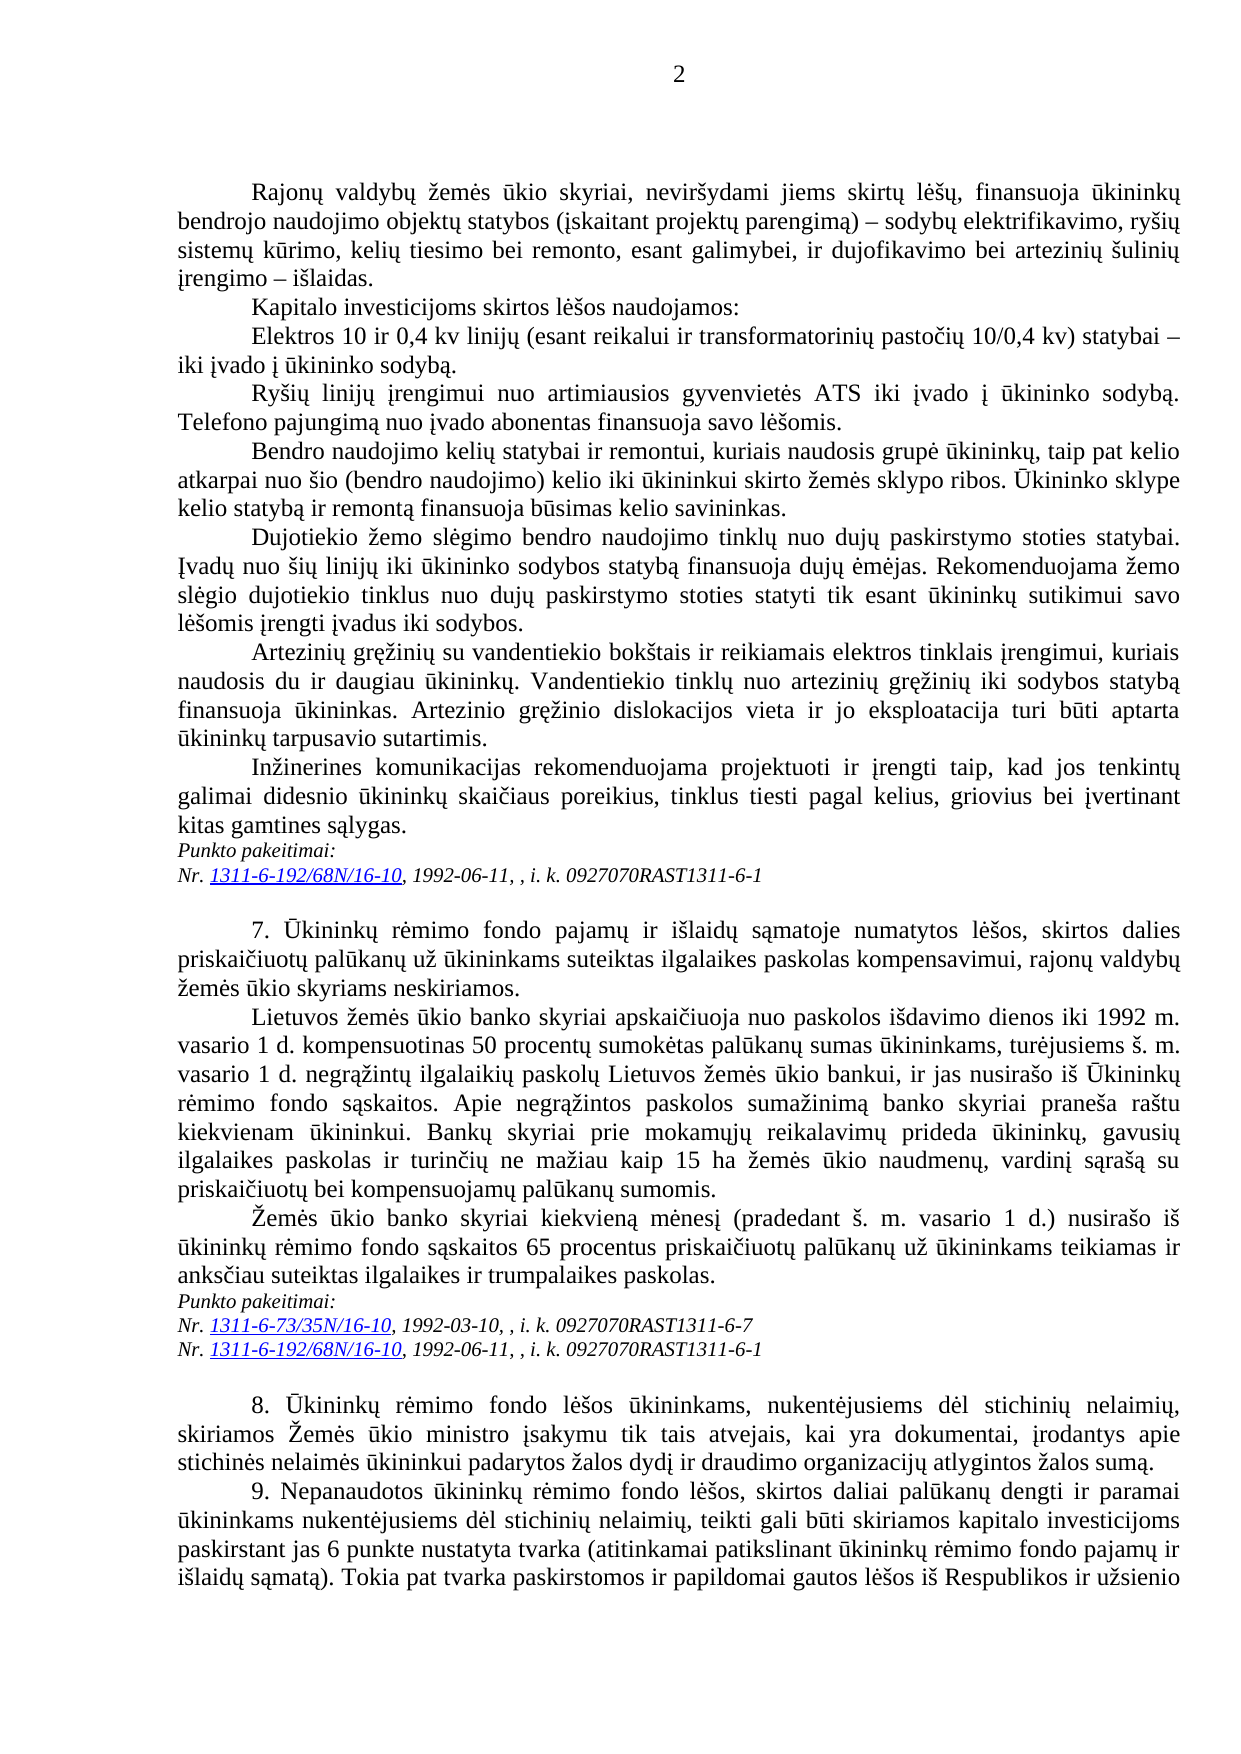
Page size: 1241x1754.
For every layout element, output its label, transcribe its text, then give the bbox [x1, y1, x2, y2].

text 8. Ūkininkų rėmimo fondo lėšos ūkininkams, nukentėjusiems dėl stichinių nelaimių, skiriamos Žemės ūkio ministro įsakymu tik tais atvejais, kai yra dokumentai, įrodantys apie stichinės nelaimės ūkininkui padarytos žalos dydį ir draudimo organizacijų atlygintos žalos sumą. [177, 1390, 1181, 1476]
text Elektros 10 ir 0,4 kv linijų (esant reikalui ir transformatorinių pastočių 10/0,4 kv) statybai – iki įvado į ūkininko sodybą. [177, 321, 1181, 378]
text Bendro naudojimo kelių statybai ir remontui, kuriais naudosis grupė ūkininkų, taip pat kelio atkarpai nuo šio (bendro naudojimo) kelio iki ūkininkui skirto žemės sklypo ribos. Ūkininko sklype kelio statybą ir remontą finansuoja būsimas kelio savininkas. [177, 436, 1181, 522]
text Nr. 1311-6-192/68N/16-10, 1992-06-11, , i. k. 0927070RAST1311-6-1 [177, 1337, 1181, 1361]
text Nr. 1311-6-73/35N/16-10, 1992-03-10, , i. k. 0927070RAST1311-6-7 [177, 1313, 1181, 1337]
text 7. Ūkininkų rėmimo fondo pajamų ir išlaidų sąmatoje numatytos lėšos, skirtos dalies priskaičiuotų palūkanų už ūkininkams suteiktas ilgalaikes paskolas kompensavimui, rajonų valdybų žemės ūkio skyriams neskiriamos. [177, 915, 1181, 1002]
text Rajonų valdybų žemės ūkio skyriai, neviršydami jiems skirtų lėšų, finansuoja ūkininkų bendrojo naudojimo objektų statybos (įskaitant projektų parengimą) – sodybų elektrifikavimo, ryšių sistemų kūrimo, kelių tiesimo bei remonto, esant galimybei, ir dujofikavimo bei artezinių šulinių įrengimo – išlaidas. [177, 177, 1181, 292]
text Ryšių linijų įrengimui nuo artimiausios gyvenvietės ATS iki įvado į ūkininko sodybą. Telefono pajungimą nuo įvado abonentas finansuoja savo lėšomis. [177, 378, 1181, 436]
text Punkto pakeitimai: [177, 1289, 1181, 1313]
text Dujotiekio žemo slėgimo bendro naudojimo tinklų nuo dujų paskirstymo stoties statybai. Įvadų nuo šių linijų iki ūkininko sodybos statybą finansuoja dujų ėmėjas. Rekomenduojama žemo slėgio dujotiekio tinklus nuo dujų paskirstymo stoties statyti tik esant ūkininkų sutikimui savo lėšomis įrengti įvadus iki sodybos. [177, 522, 1181, 637]
text Punkto pakeitimai: [177, 838, 1181, 862]
text Kapitalo investicijoms skirtos lėšos naudojamos: [177, 292, 1181, 321]
text Inžinerines komunikacijas rekomenduojama projektuoti ir įrengti taip, kad jos tenkintų galimai didesnio ūkininkų skaičiaus poreikius, tinklus tiesti pagal kelius, griovius bei įvertinant kitas gamtines sąlygas. [177, 752, 1181, 838]
text 9. Nepanaudotos ūkininkų rėmimo fondo lėšos, skirtos daliai palūkanų dengti ir paramai ūkininkams nukentėjusiems dėl stichinių nelaimių, teikti gali būti skiriamos kapitalo investicijoms paskirstant jas 6 punkte nustatyta tvarka (atitinkamai patikslinant ūkininkų rėmimo fondo pajamų ir išlaidų sąmatą). Tokia pat tvarka paskirstomos ir papildomai gautos lėšos iš Respublikos ir užsienio [177, 1476, 1181, 1591]
text Nr. 1311-6-192/68N/16-10, 1992-06-11, , i. k. 0927070RAST1311-6-1 [177, 862, 1181, 887]
text Lietuvos žemės ūkio banko skyriai apskaičiuoja nuo paskolos išdavimo dienos iki 1992 m. vasario 1 d. kompensuotinas 50 procentų sumokėtas palūkanų sumas ūkininkams, turėjusiems š. m. vasario 1 d. negrąžintų ilgalaikių paskolų Lietuvos žemės ūkio bankui, ir jas nusirašo iš Ūkininkų rėmimo fondo sąskaitos. Apie negrąžintos paskolos sumažinimą banko skyriai praneša raštu kiekvienam ūkininkui. Bankų skyriai prie mokamųjų reikalavimų prideda ūkininkų, gavusių ilgalaikes paskolas ir turinčių ne mažiau kaip 15 ha žemės ūkio naudmenų, vardinį sąrašą su priskaičiuotų bei kompensuojamų palūkanų sumomis. [177, 1002, 1181, 1203]
text Artezinių gręžinių su vandentiekio bokštais ir reikiamais elektros tinklais įrengimui, kuriais naudosis du ir daugiau ūkininkų. Vandentiekio tinklų nuo artezinių gręžinių iki sodybos statybą finansuoja ūkininkas. Artezinio gręžinio dislokacijos vieta ir jo eksploatacija turi būti aptarta ūkininkų tarpusavio sutartimis. [177, 637, 1181, 752]
text Žemės ūkio banko skyriai kiekvieną mėnesį (pradedant š. m. vasario 1 d.) nusirašo iš ūkininkų rėmimo fondo sąskaitos 65 procentus priskaičiuotų palūkanų už ūkininkams teikiamas ir anksčiau suteiktas ilgalaikes ir trumpalaikes paskolas. [177, 1203, 1181, 1289]
